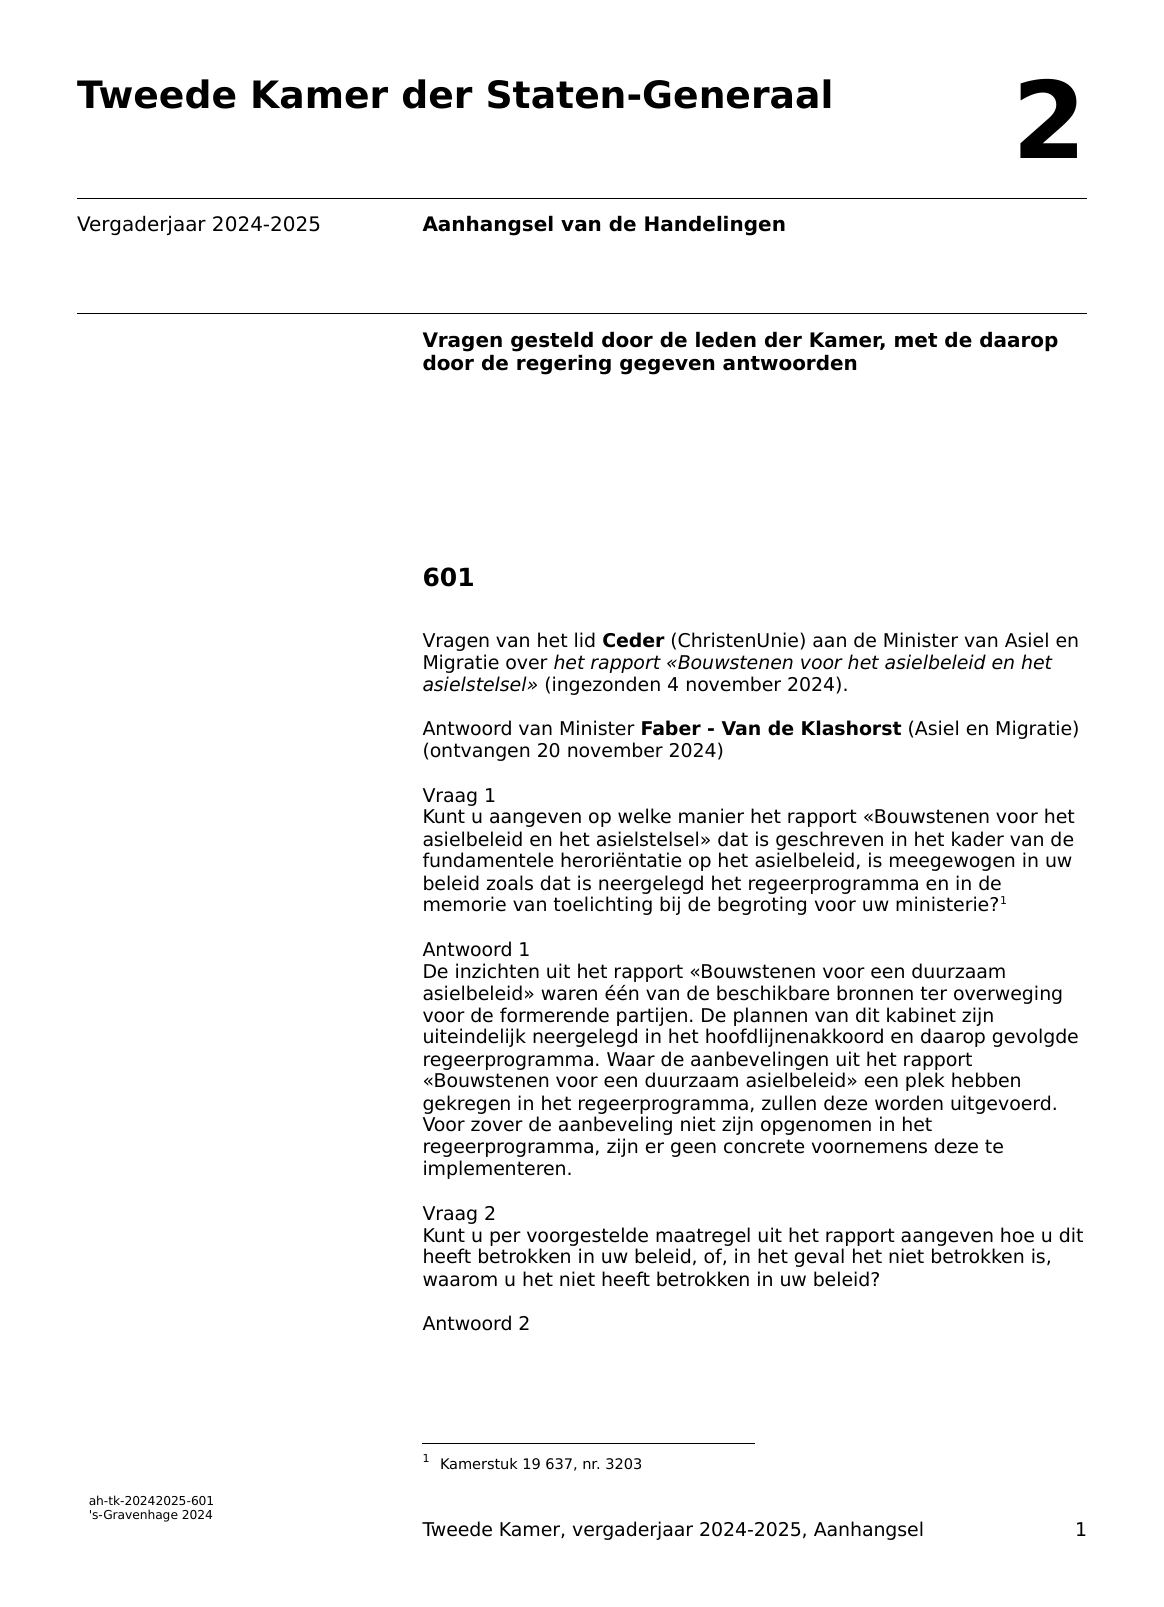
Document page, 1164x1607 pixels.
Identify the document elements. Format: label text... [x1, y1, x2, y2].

text 's-Gravenhage 2024 [88, 1508, 323, 1522]
text Kamerstuk 19 637, nr. 3203 [422, 1452, 1087, 1474]
text De inzichten uit het rapport «Bouwstenen voor een duurzaam asielbeleid» waren één van de beschikbare bronnen ter overweging voor de formerende partijen. De plannen van dit kabinet zijn uiteindelijk neergelegd in het hoofdlijnenakkoord en daarop gevolgde regeerprogramma. Waar de aanbevelingen uit het rapport «Bouwstenen voor een duurzaam asielbeleid» een plek hebben gekregen in het regeerprogramma, zullen deze worden uitgevoerd. Voor zover de aanbeveling niet zijn opgenomen in het regeerprogramma, zijn er geen concrete voornemens deze te implementeren. [422, 961, 1087, 1180]
text Antwoord van Minister Faber - Van de Klashorst (Asiel en Migratie) (ontvangen 20 november 2024) [422, 718, 1087, 762]
text Kunt u aangeven op welke manier het rapport «Bouwstenen voor het asielbeleid en het asielstelsel» dat is geschreven in het kader van de fundamentele heroriëntatie op het asielbeleid, is meegewogen in uw beleid zoals dat is neergelegd het regeerprogramma en in de memorie van toelichting bij de begroting voor uw ministerie? [422, 806, 1087, 916]
text ah-tk-20242025-601 [88, 1494, 323, 1508]
table_header 2 [886, 59, 1087, 198]
table_header Tweede Kamer der Staten-Generaal [77, 59, 886, 198]
text 601 [422, 563, 1087, 592]
table_cell Aanhangsel van de Handelingen [422, 199, 1087, 313]
text Antwoord 1 [422, 938, 1087, 961]
text Vraag 2 [422, 1202, 1087, 1224]
text Vraag 1 [422, 784, 1087, 806]
text Kunt u per voorgestelde maatregel uit het rapport aangeven hoe u dit heeft betrokken in uw beleid, of, in het geval het niet betrokken is, waarom u het niet heeft betrokken in uw beleid? [422, 1224, 1087, 1290]
table_cell [77, 314, 422, 375]
text Vragen van het lid Ceder (ChristenUnie) aan de Minister van Asiel en Migratie over het rapport «Bouwstenen voor het asielbeleid en het asielstelsel» (ingezonden 4 november 2024). [422, 630, 1087, 696]
table_cell Vergaderjaar 2024-2025 [77, 199, 422, 313]
table_cell Vragen gesteld door de leden der Kamer, met de daarop door de regering gegeven antwoorden [422, 314, 1087, 375]
text Antwoord 2 [422, 1313, 1087, 1334]
